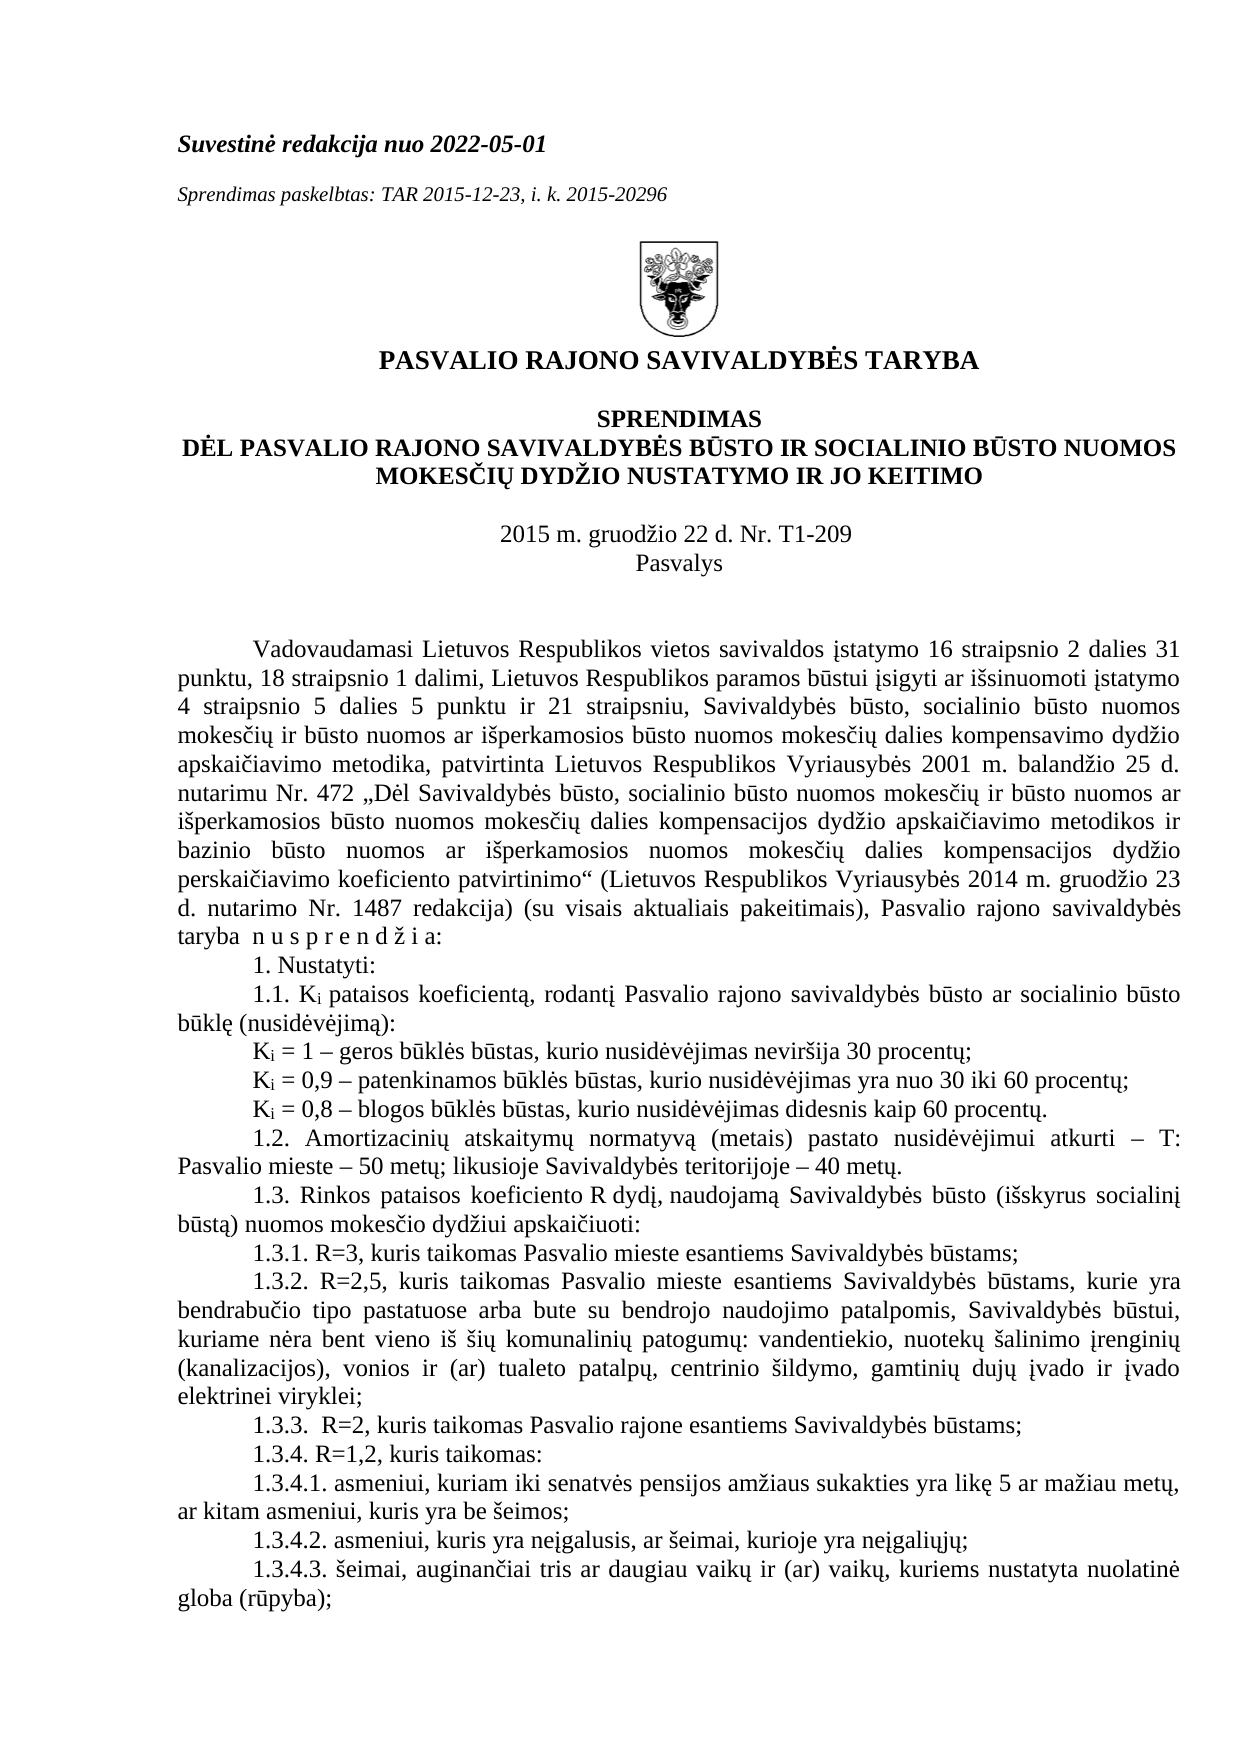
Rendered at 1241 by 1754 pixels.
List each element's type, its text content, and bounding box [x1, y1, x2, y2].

text 2015 m. gruodžio 22 d. Nr. T1-209 [177, 519, 1181, 548]
text Ki = 0,8 – blogos būklės būstas, kurio nusidėvėjimas didesnis kaip 60 procentų. [177, 1094, 1181, 1123]
text Suvestinė redakcija nuo 2022-05-01 [177, 129, 1181, 158]
text 1.3.4.2. asmeniui, kuris yra neįgalusis, ar šeimai, kurioje yra neįgaliųjų; [177, 1525, 1181, 1554]
text 1.3.4.3. šeimai, auginančiai tris ar daugiau vaikų ir (ar) vaikų, kuriems nustatyta nuolatinė globa (rūpyba); [177, 1554, 1181, 1611]
text 1.3.2. R=2,5, kuris taikomas Pasvalio mieste esantiems Savivaldybės būstams, kurie yra bendrabučio tipo pastatuose arba bute su bendrojo naudojimo patalpomis, Savivaldybės būstui, kuriame nėra bent vieno iš šių komunalinių patogumų: vandentiekio, nuotekų šalinimo įrenginių (kanalizacijos), vonios ir (ar) tualeto patalpų, centrinio šildymo, gamtinių dujų įvado ir įvado elektrinei viryklei; [177, 1266, 1181, 1410]
text Sprendimas [177, 404, 1181, 433]
text 1.3.1. R=3, kuris taikomas Pasvalio mieste esantiems Savivaldybės būstams; [177, 1238, 1181, 1266]
text 1.1. Ki pataisos koeficientą, rodantį Pasvalio rajono savivaldybės būsto ar socialinio būsto būklę (nusidėvėjimą): [177, 979, 1181, 1036]
text 1.3.3. R=2, kuris taikomas Pasvalio rajone esantiems Savivaldybės būstams; [177, 1410, 1181, 1439]
text 1.2. Amortizacinių atskaitymų normatyvą (metais) pastato nusidėvėjimui atkurti – T: Pasvalio mieste – 50 metų; likusioje Savivaldybės teritorijoje – 40 metų. [177, 1123, 1181, 1180]
text Pasvalio rajono savivaldybės taryba [177, 344, 1181, 375]
text Dėl PASVALIO RAJONO SAVIVALDYBĖS BŪSTO IR SOCIALINIO BŪSTO NUOMOS MOKESČIŲ DYDŽIO NUSTATYMO IR JO KEITIMO [177, 433, 1181, 490]
text 1. Nustatyti: [177, 950, 1181, 979]
text Pasvalys [177, 548, 1181, 576]
text Ki = 1 – geros būklės būstas, kurio nusidėvėjimas neviršija 30 procentų; [177, 1036, 1181, 1065]
text Ki = 0,9 – patenkinamos būklės būstas, kurio nusidėvėjimas yra nuo 30 iki 60 procentų; [177, 1065, 1181, 1094]
text 1.3. Rinkos pataisos koeficiento R dydį, naudojamą Savivaldybės būsto (išskyrus socialinį būstą) nuomos mokesčio dydžiui apskaičiuoti: [177, 1180, 1181, 1238]
text Vadovaudamasi Lietuvos Respublikos vietos savivaldos įstatymo 16 straipsnio 2 dalies 31 punktu, 18 straipsnio 1 dalimi, Lietuvos Respublikos paramos būstui įsigyti ar išsinuomoti įstatymo 4 straipsnio 5 dalies 5 punktu ir 21 straipsniu, Savivaldybės būsto, socialinio būsto nuomos mokesčių ir būsto nuomos ar išperkamosios būsto nuomos mokesčių dalies kompensavimo dydžio apskaičiavimo metodika, patvirtinta Lietuvos Respublikos Vyriausybės 2001 m. balandžio 25 d. nutarimu Nr. 472 „Dėl Savivaldybės būsto, socialinio būsto nuomos mokesčių ir būsto nuomos ar išperkamosios būsto nuomos mokesčių dalies kompensacijos dydžio apskaičiavimo metodikos ir bazinio būsto nuomos ar išperkamosios nuomos mokesčių dalies kompensacijos dydžio perskaičiavimo koeficiento patvirtinimo“ (Lietuvos Respublikos Vyriausybės 2014 m. gruodžio 23 d. nutarimo Nr. 1487 redakcija) (su visais aktualiais pakeitimais), Pasvalio rajono savivaldybės taryba n u s p r e n d ž i a: [177, 634, 1181, 950]
text Sprendimas paskelbtas: TAR 2015-12-23, i. k. 2015-20296 [177, 182, 1181, 206]
text 1.3.4. R=1,2, kuris taikomas: [177, 1439, 1181, 1468]
text 1.3.4.1. asmeniui, kuriam iki senatvės pensijos amžiaus sukakties yra likę 5 ar mažiau metų, ar kitam asmeniui, kuris yra be šeimos; [177, 1468, 1181, 1525]
